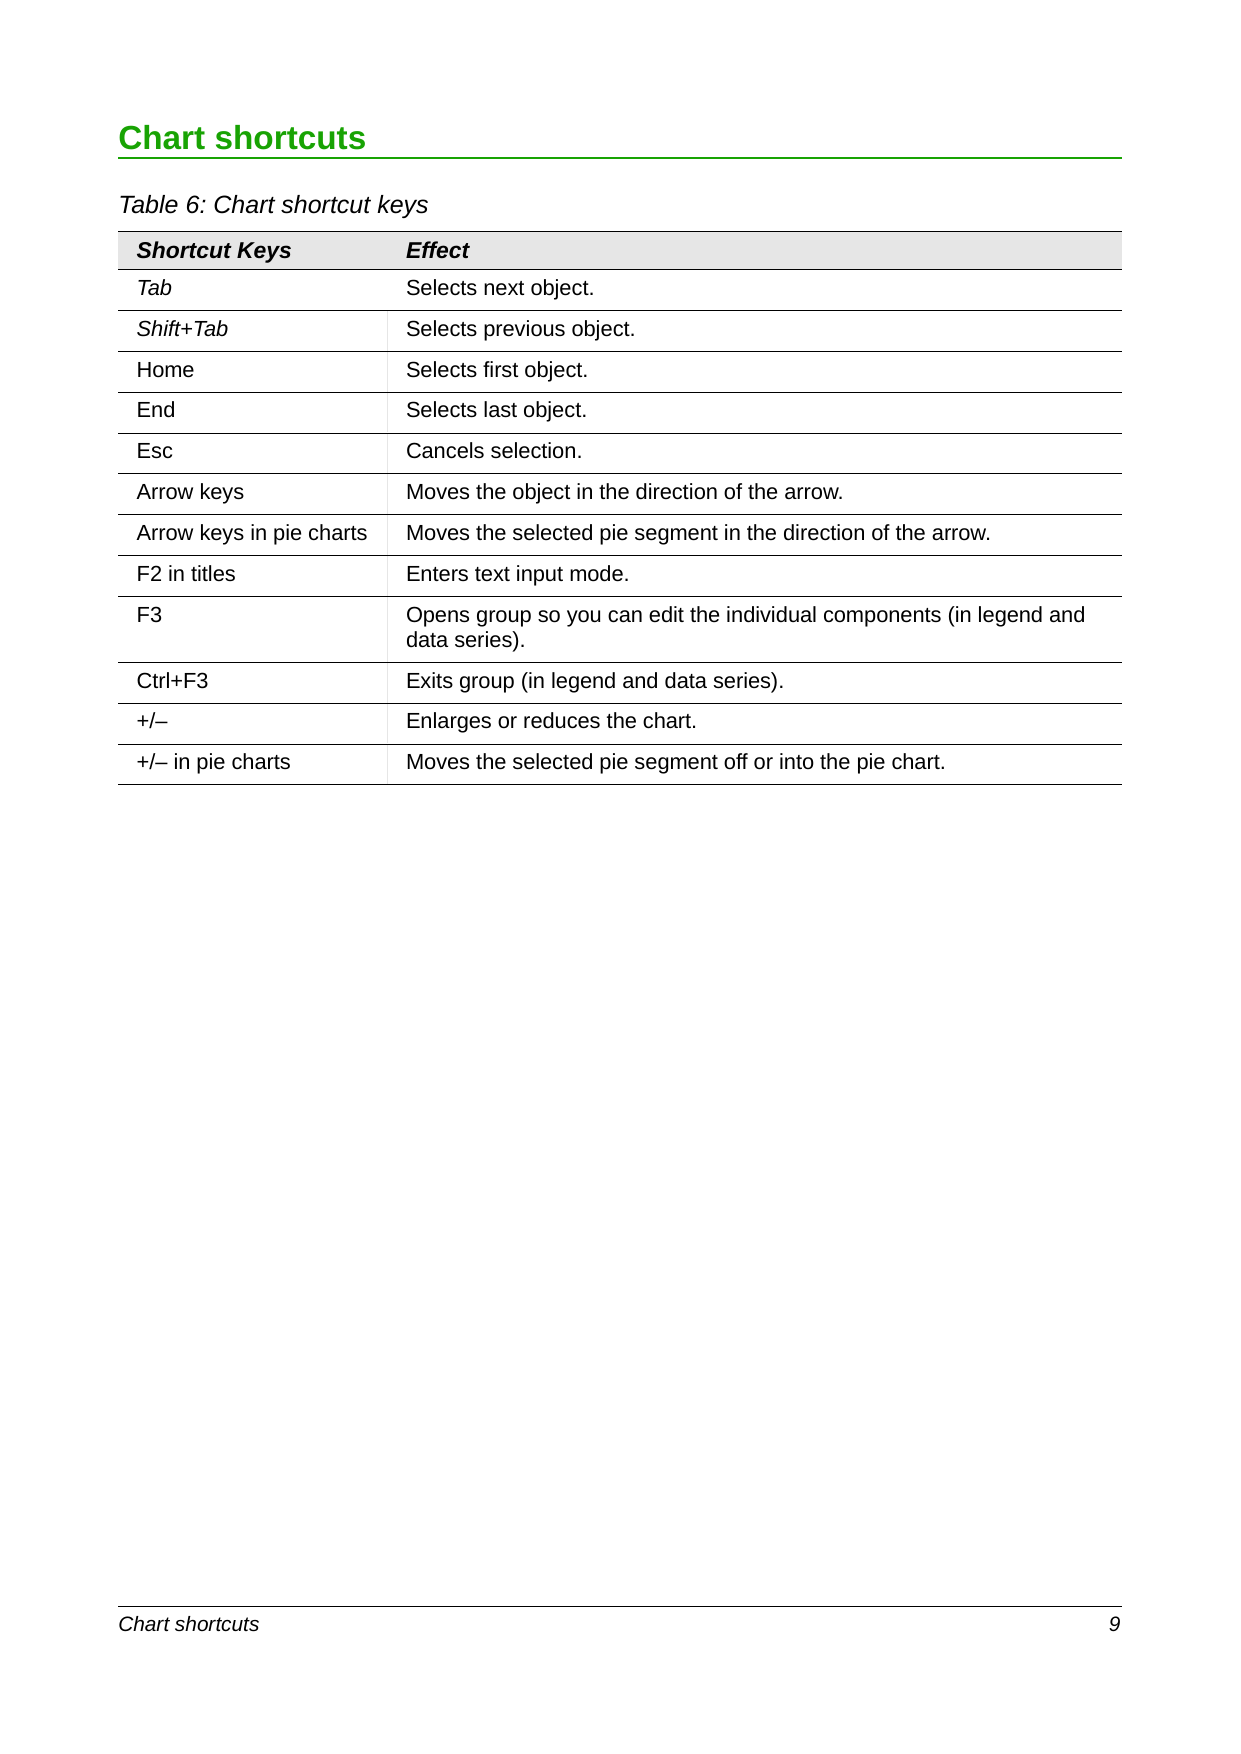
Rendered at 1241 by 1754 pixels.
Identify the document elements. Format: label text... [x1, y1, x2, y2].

table_cell Moves the selected pie segment off or into the pie chart. [388, 745, 1122, 784]
table_cell Opens group so you can edit the individual components (in legend and data series). [388, 597, 1122, 662]
table_cell Selects last object. [388, 393, 1122, 432]
table_cell Enters text input mode. [388, 556, 1122, 596]
table_cell Exits group (in legend and data series). [388, 663, 1122, 703]
table_cell F2 in titles [118, 556, 387, 596]
table_cell Selects next object. [388, 270, 1122, 310]
table_cell Ctrl+F3 [118, 663, 387, 703]
table_cell +/– in pie charts [118, 745, 387, 784]
text Table 6: Chart shortcut keys [118, 190, 1122, 219]
table_cell Enlarges or reduces the chart. [388, 704, 1122, 743]
table_header Effect [388, 232, 1122, 269]
table_cell Tab [118, 270, 387, 310]
table_cell +/– [118, 704, 387, 743]
table_cell Moves the object in the direction of the arrow. [388, 474, 1122, 514]
table_cell Esc [118, 434, 387, 473]
table_cell Moves the selected pie segment in the direction of the arrow. [388, 515, 1122, 555]
table_cell F3 [118, 597, 387, 662]
table_header Shortcut Keys [118, 232, 387, 269]
table_cell Arrow keys [118, 474, 387, 514]
table_cell Arrow keys in pie charts [118, 515, 387, 555]
table_cell Home [118, 352, 387, 392]
table_cell Shift+Tab [118, 311, 387, 351]
table_cell End [118, 393, 387, 432]
table_cell Selects previous object. [388, 311, 1122, 351]
table_cell Cancels selection. [388, 434, 1122, 473]
subtitle Chart shortcuts [118, 118, 1122, 157]
table_cell Selects first object. [388, 352, 1122, 392]
